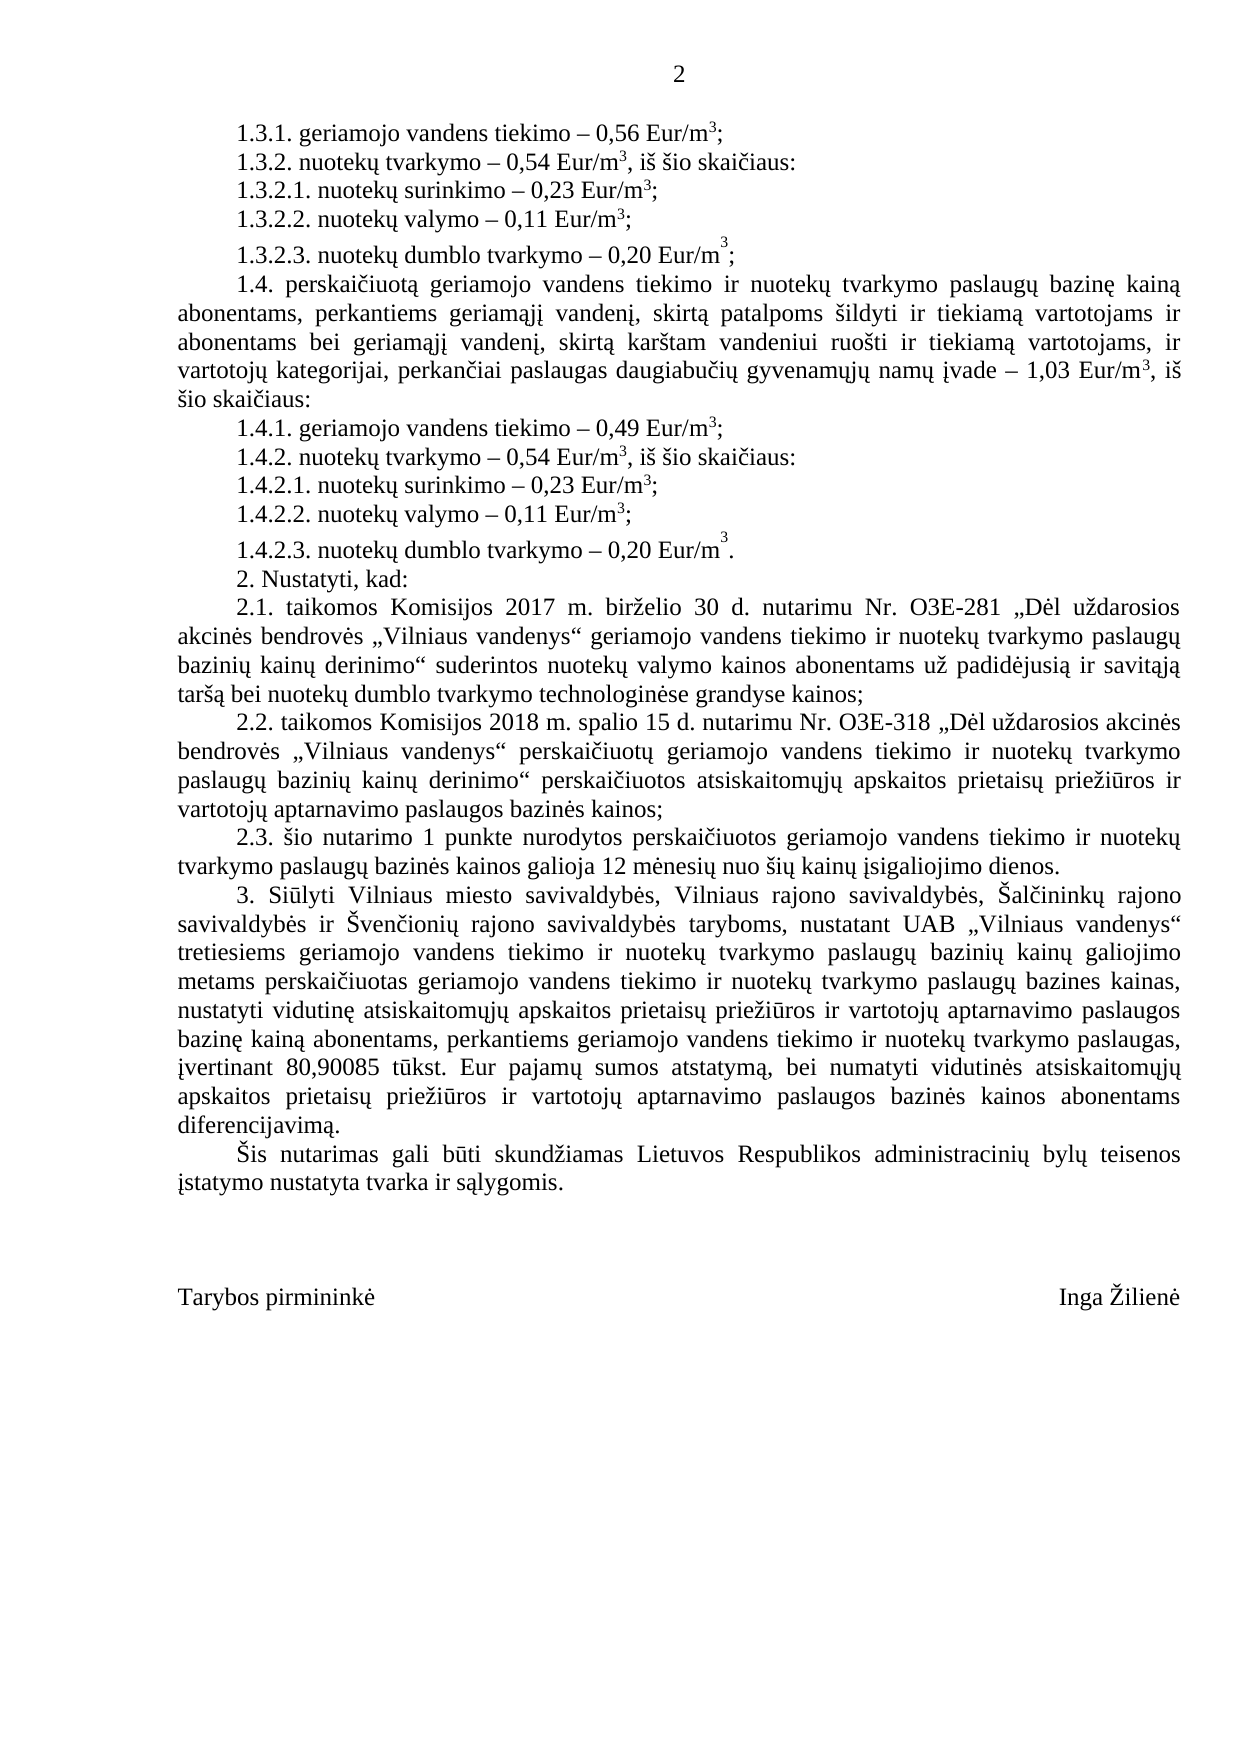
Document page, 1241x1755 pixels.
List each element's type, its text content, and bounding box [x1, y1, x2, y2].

text 1.4.2. nuotekų tvarkymo – 0,54 Eur/m3, iš šio skaičiaus: [177, 442, 1181, 470]
text 1.3.2.1. nuotekų surinkimo – 0,23 Eur/m3; [177, 176, 1181, 204]
text 2. Nustatyti, kad: [177, 564, 1181, 592]
text 1.3.2.3. nuotekų dumblo tvarkymo – 0,20 Eur/m3; [177, 233, 1181, 269]
text 1.4.2.3. nuotekų dumblo tvarkymo – 0,20 Eur/m3. [177, 528, 1181, 564]
text 2.2. taikomos Komisijos 2018 m. spalio 15 d. nutarimu Nr. O3E-318 „Dėl uždarosios akcinės bendrovės „Vilniaus vandenys“ perskaičiuotų geriamojo vandens tiekimo ir nuotekų tvarkymo paslaugų bazinių kainų derinimo“ perskaičiuotos atsiskaitomųjų apskaitos prietaisų priežiūros ir vartotojų aptarnavimo paslaugos bazinės kainos; [177, 707, 1181, 822]
text Tarybos pirmininkė Inga Žilienė [177, 1282, 1181, 1311]
text 3. Siūlyti Vilniaus miesto savivaldybės, Vilniaus rajono savivaldybės, Šalčininkų rajono savivaldybės ir Švenčionių rajono savivaldybės taryboms, nustatant UAB „Vilniaus vandenys“ tretiesiems geriamojo vandens tiekimo ir nuotekų tvarkymo paslaugų bazinių kainų galiojimo metams perskaičiuotas geriamojo vandens tiekimo ir nuotekų tvarkymo paslaugų bazines kainas, nustatyti vidutinę atsiskaitomųjų apskaitos prietaisų priežiūros ir vartotojų aptarnavimo paslaugos bazinę kainą abonentams, perkantiems geriamojo vandens tiekimo ir nuotekų tvarkymo paslaugas, įvertinant 80,90085 tūkst. Eur pajamų sumos atstatymą, bei numatyti vidutinės atsiskaitomųjų apskaitos prietaisų priežiūros ir vartotojų aptarnavimo paslaugos bazinės kainos abonentams diferencijavimą. [177, 880, 1181, 1139]
text 1.4.1. geriamojo vandens tiekimo – 0,49 Eur/m3; [177, 413, 1181, 442]
text 1.3.1. geriamojo vandens tiekimo – 0,56 Eur/m3; [177, 118, 1181, 147]
text Šis nutarimas gali būti skundžiamas Lietuvos Respublikos administracinių bylų teisenos įstatymo nustatyta tvarka ir sąlygomis. [177, 1139, 1181, 1196]
text 1.3.2. nuotekų tvarkymo – 0,54 Eur/m3, iš šio skaičiaus: [177, 147, 1181, 176]
text 1.3.2.2. nuotekų valymo – 0,11 Eur/m3; [177, 204, 1181, 233]
text 2.3. šio nutarimo 1 punkte nurodytos perskaičiuotos geriamojo vandens tiekimo ir nuotekų tvarkymo paslaugų bazinės kainos galioja 12 mėnesių nuo šių kainų įsigaliojimo dienos. [177, 822, 1181, 880]
text 1.4. perskaičiuotą geriamojo vandens tiekimo ir nuotekų tvarkymo paslaugų bazinę kainą abonentams, perkantiems geriamąjį vandenį, skirtą patalpoms šildyti ir tiekiamą vartotojams ir abonentams bei geriamąjį vandenį, skirtą karštam vandeniui ruošti ir tiekiamą vartotojams, ir vartotojų kategorijai, perkančiai paslaugas daugiabučių gyvenamųjų namų įvade – 1,03 Eur/m3, iš šio skaičiaus: [177, 269, 1181, 413]
text 1.4.2.2. nuotekų valymo – 0,11 Eur/m3; [177, 499, 1181, 528]
text 1.4.2.1. nuotekų surinkimo – 0,23 Eur/m3; [177, 470, 1181, 499]
text 2.1. taikomos Komisijos 2017 m. birželio 30 d. nutarimu Nr. O3E-281 „Dėl uždarosios akcinės bendrovės „Vilniaus vandenys“ geriamojo vandens tiekimo ir nuotekų tvarkymo paslaugų bazinių kainų derinimo“ suderintos nuotekų valymo kainos abonentams už padidėjusią ir savitąją taršą bei nuotekų dumblo tvarkymo technologinėse grandyse kainos; [177, 592, 1181, 707]
